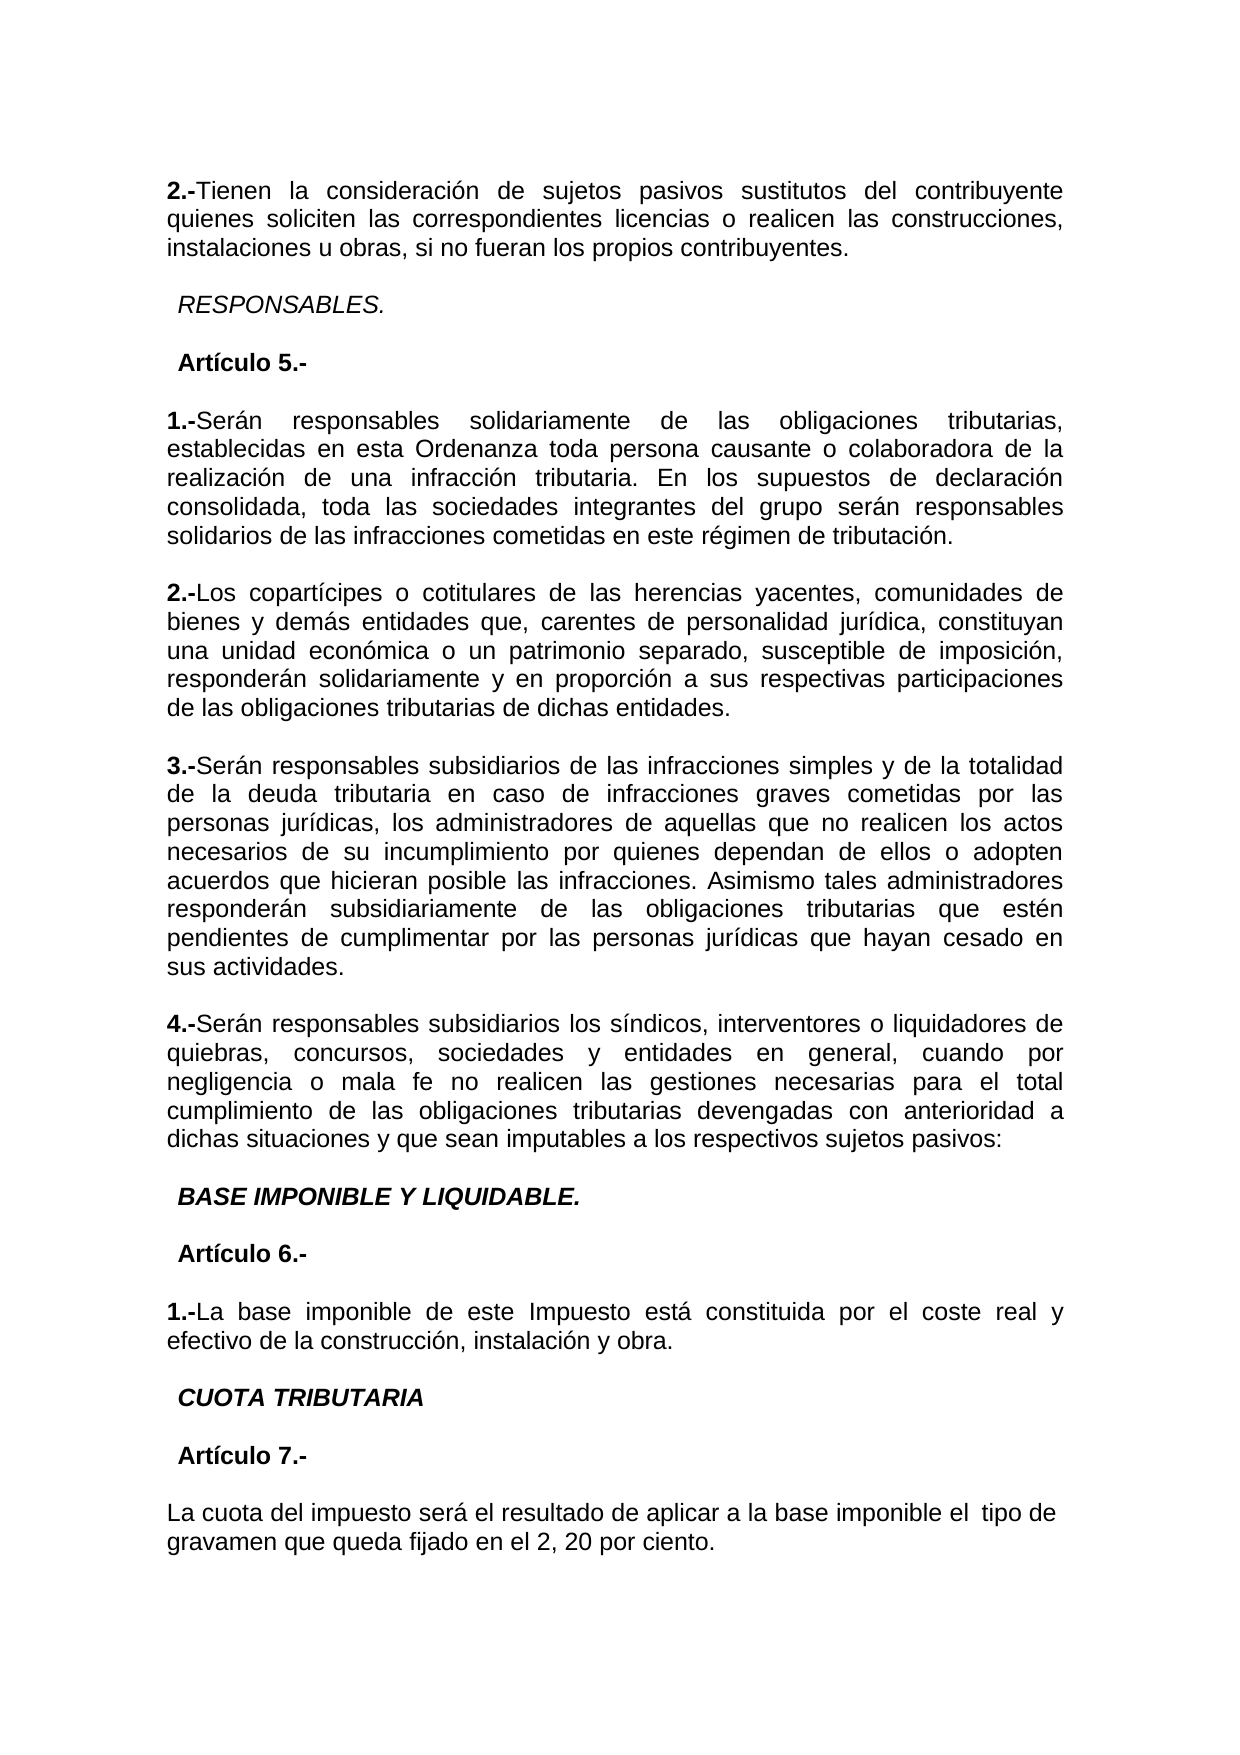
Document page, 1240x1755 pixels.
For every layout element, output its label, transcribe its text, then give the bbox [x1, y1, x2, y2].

text 1.-Serán responsables solidariamente de las obligaciones tributarias, establecidas en esta Ordenanza toda persona causante o colaboradora de la realización de una infracción tributaria. En los supuestos de declaración consolidada, toda las sociedades integrantes del grupo serán responsables solidarios de las infracciones cometidas en este régimen de tributación. [167, 406, 1064, 549]
text 2.-Los copartícipes o cotitulares de las herencias yacentes, comunidades de bienes y demás entidades que, carentes de personalidad jurídica, constituyan una unidad económica o un patrimonio separado, susceptible de imposición, responderán solidariamente y en proporción a sus respectivas participaciones de las obligaciones tributarias de dichas entidades. [167, 578, 1064, 722]
text 2.-Tienen la consideración de sujetos pasivos sustitutos del contribuyente quienes soliciten las correspondientes licencias o realicen las construcciones, instalaciones u obras, si no fueran los propios contribuyentes. [167, 176, 1063, 262]
subtitle BASE IMPONIBLE Y LIQUIDABLE. [177, 1182, 1075, 1211]
subtitle CUOTA TRIBUTARIA [177, 1383, 1075, 1412]
text Artículo 7.- [177, 1441, 1075, 1469]
text RESPONSABLES. [177, 291, 1075, 319]
text 1.-La base imponible de este Impuesto está constituida por el coste real y efectivo de la construcción, instalación y obra. [167, 1297, 1063, 1354]
text La cuota del impuesto será el resultado de aplicar a la base imponible el tipo de gravamen que queda fijado en el 2, 20 por ciento. [167, 1498, 1063, 1556]
text 4.-Serán responsables subsidiarios los síndicos, interventores o liquidadores de quiebras, concursos, sociedades y entidades en general, cuando por negligencia o mala fe no realicen las gestiones necesarias para el total cumplimiento de las obligaciones tributarias devengadas con anterioridad a dichas situaciones y que sean imputables a los respectivos sujetos pasivos: [167, 1009, 1064, 1153]
text 3.-Serán responsables subsidiarios de las infracciones simples y de la totalidad de la deuda tributaria en caso de infracciones graves cometidas por las personas jurídicas, los administradores de aquellas que no realicen los actos necesarios de su incumplimiento por quienes dependan de ellos o adopten acuerdos que hicieran posible las infracciones. Asimismo tales administradores responderán subsidiariamente de las obligaciones tributarias que estén pendientes de cumplimentar por las personas jurídicas que hayan cesado en sus actividades. [167, 751, 1064, 981]
text Artículo 6.- [177, 1239, 1075, 1268]
subtitle Artículo 5.- [177, 348, 1075, 377]
